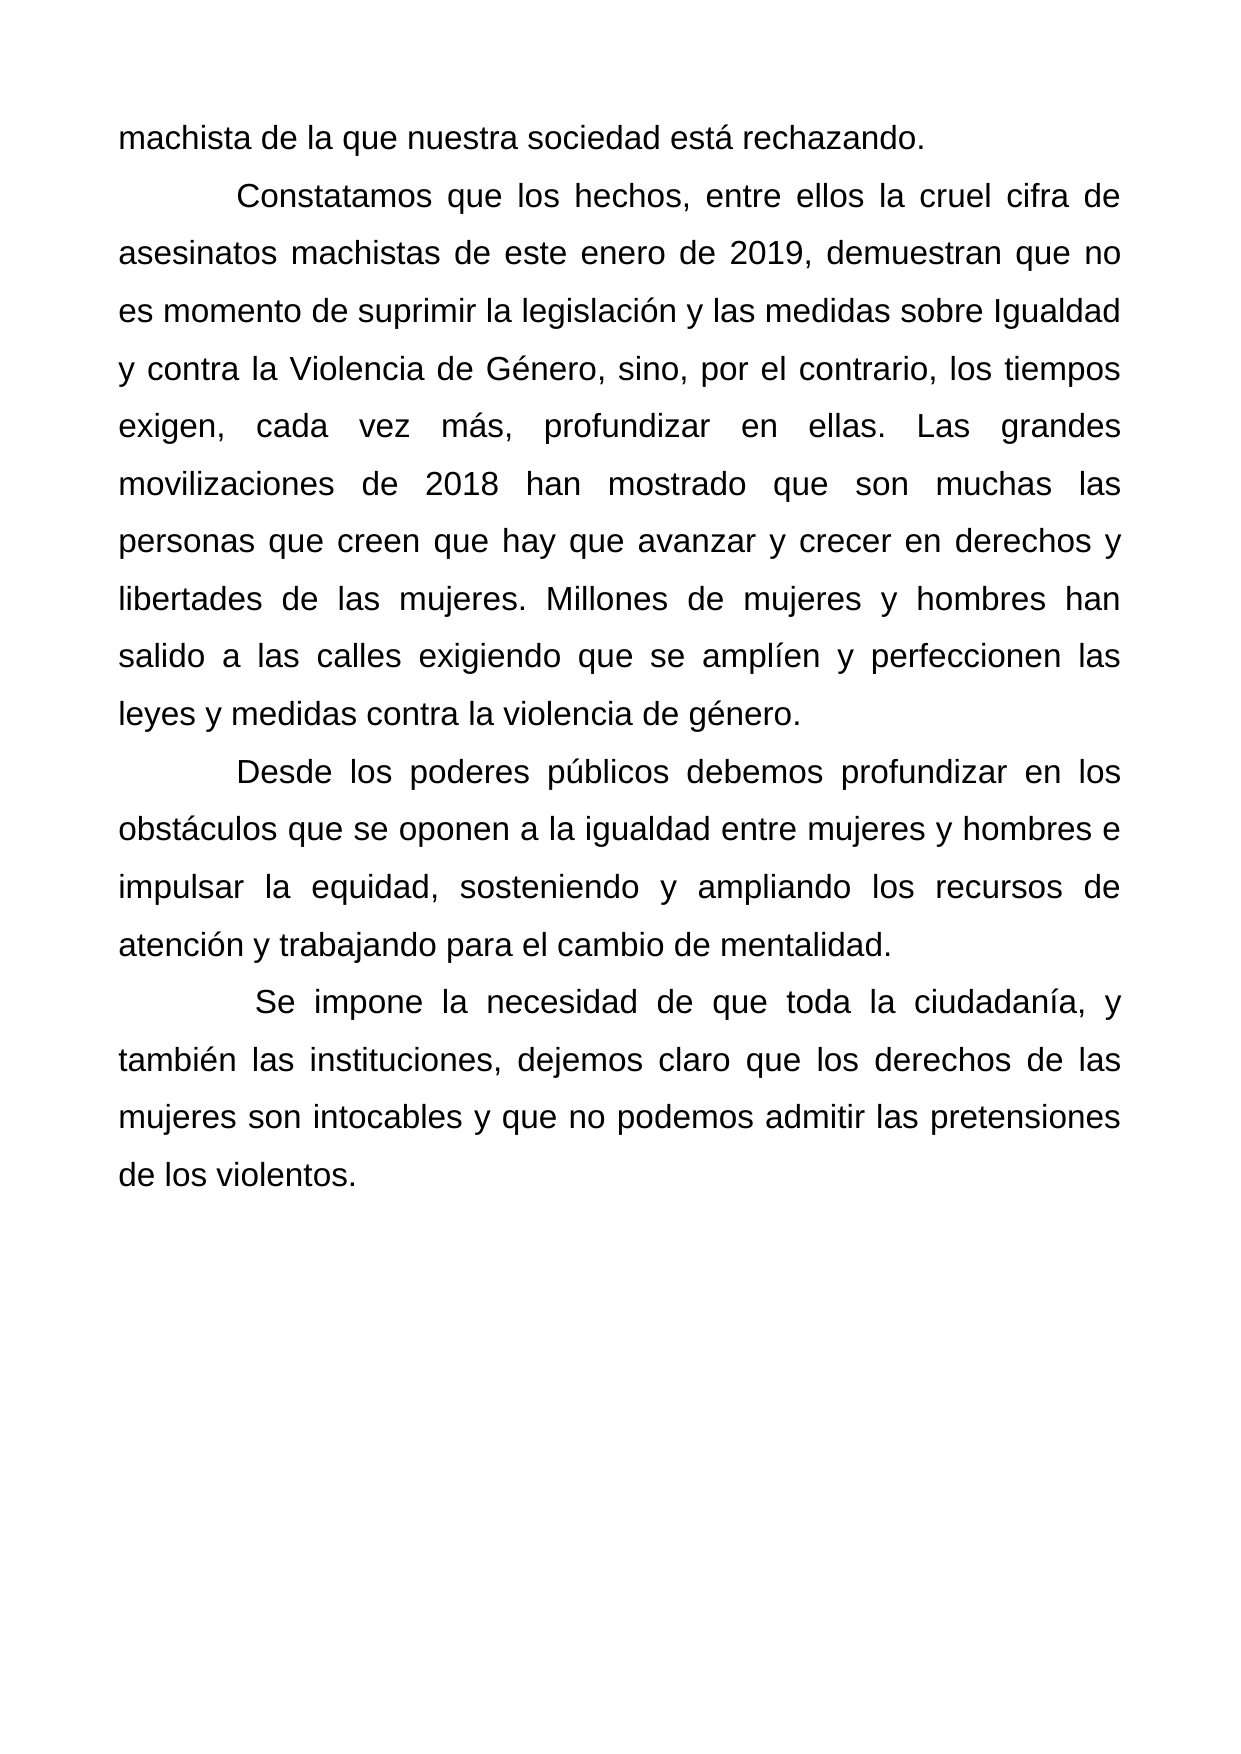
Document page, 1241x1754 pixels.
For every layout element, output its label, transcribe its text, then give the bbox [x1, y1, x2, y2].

text Constatamos que los hechos, entre ellos la cruel cifra de asesinatos machistas de este enero de 2019, demuestran que no es momento de suprimir la legislación y las medidas sobre Igualdad y contra la Violencia de Género, sino, por el contrario, los tiempos exigen, cada vez más, profundizar en ellas. Las grandes movilizaciones de 2018 han mostrado que son muchas las personas que creen que hay que avanzar y crecer en derechos y libertades de las mujeres. Millones de mujeres y hombres han salido a las calles exigiendo que se amplíen y perfeccionen las leyes y medidas contra la violencia de género. [118, 176, 1122, 733]
text Se impone la necesidad de que toda la ciudadanía, y también las instituciones, dejemos claro que los derechos de las mujeres son intocables y que no podemos admitir las pretensiones de los violentos. [118, 982, 1122, 1193]
text machista de la que nuestra sociedad está rechazando. [118, 118, 1122, 157]
text Desde los poderes públicos debemos profundizar en los obstáculos que se oponen a la igualdad entre mujeres y hombres e impulsar la equidad, sosteniendo y ampliando los recursos de atención y trabajando para el cambio de mentalidad. [118, 752, 1122, 963]
